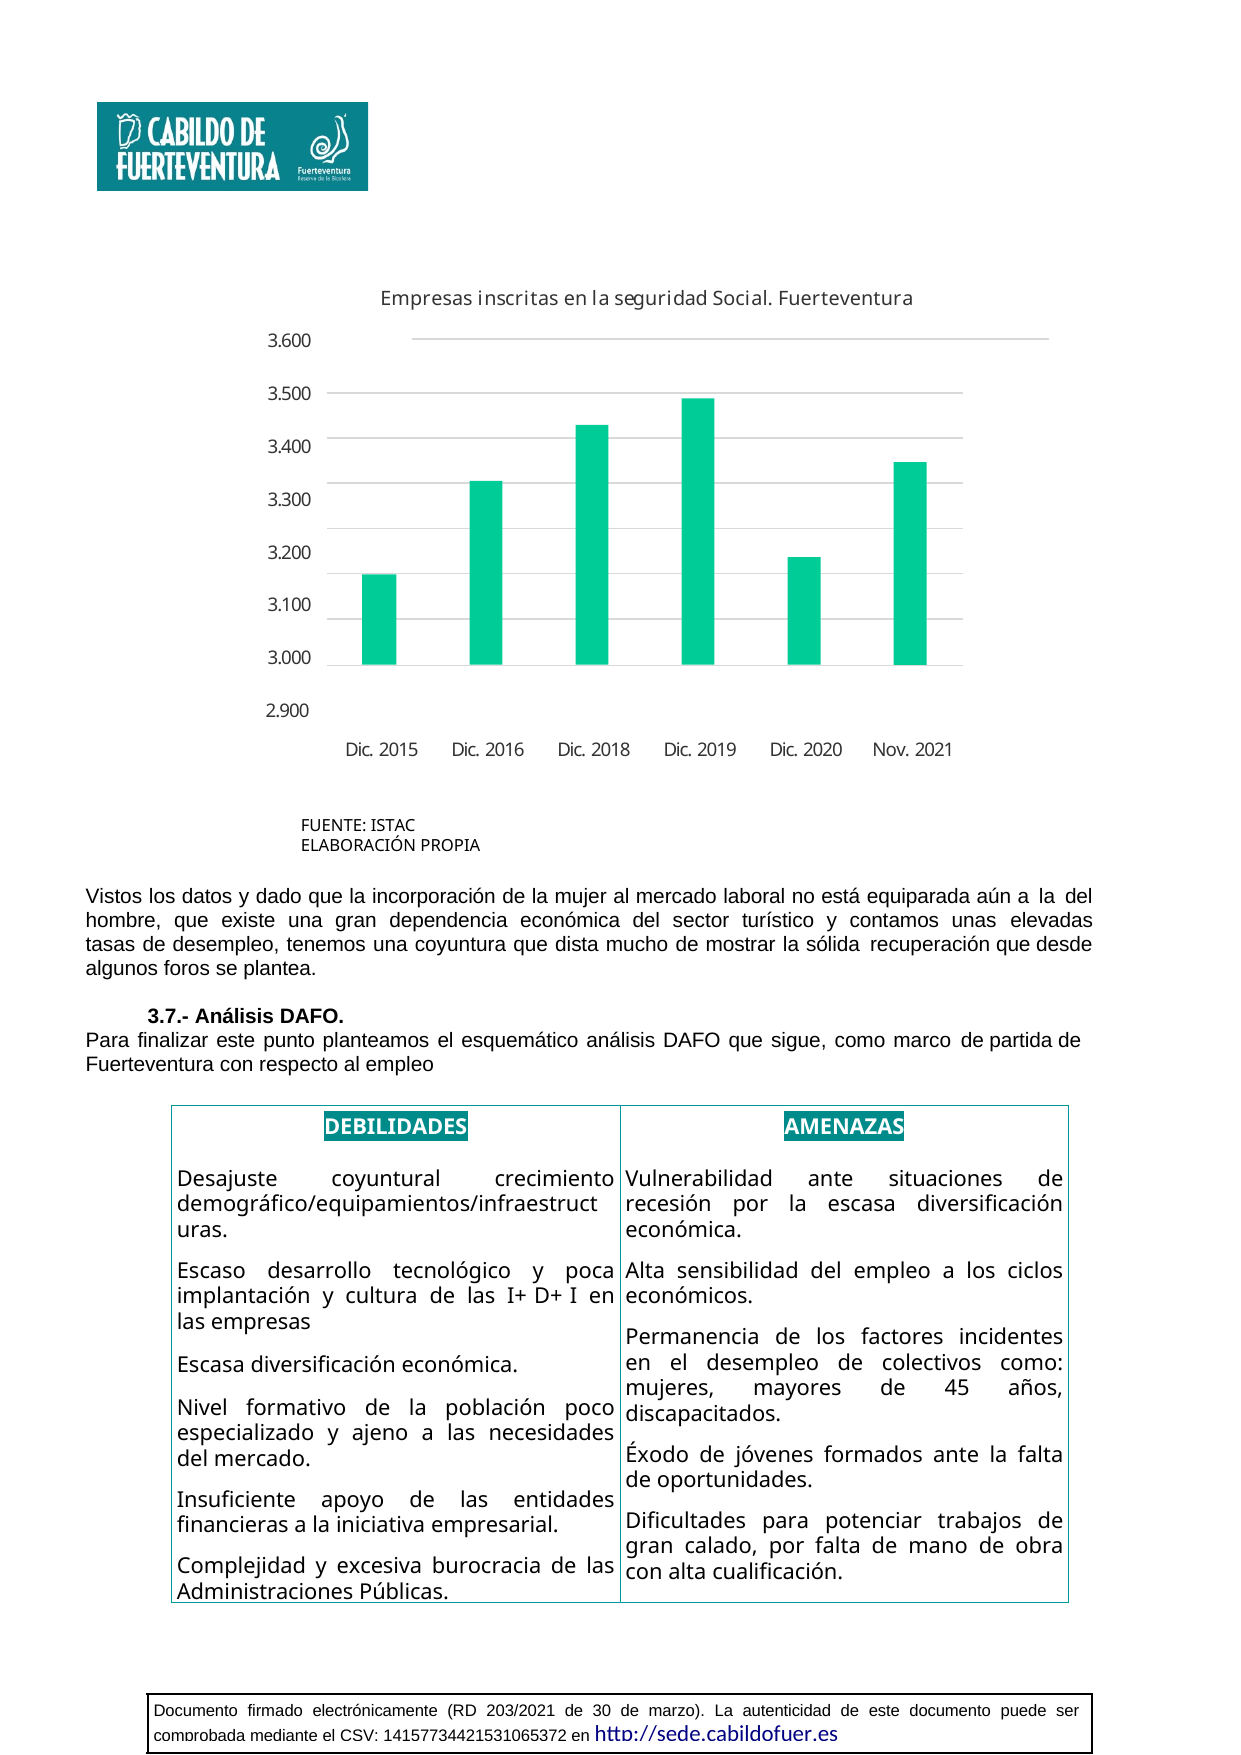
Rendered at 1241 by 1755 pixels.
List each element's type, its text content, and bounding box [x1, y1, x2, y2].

text Vistos los datos y dado que la incorporación de la mujer al mercado laboral no está equiparada aún a la del hombre, que existe una gran dependencia económica del sector turístico y contamos unas elevadas tasas de desempleo, tenemos una coyuntura que dista mucho de mostrar la sólida recuperación que desde algunos foros se plantea. [85, 884, 1093, 980]
text [503, 486, 575, 512]
text [609, 433, 681, 437]
text 3.300 [267, 486, 469, 512]
text 3.600 [267, 328, 1107, 353]
text Para finalizar este punto planteamos el esquemático análisis DAFO que sigue, como marco de partida de Fuerteventura con respecto al empleo [85, 1028, 1107, 1076]
text 3.000 [267, 644, 1107, 670]
text [609, 439, 681, 459]
text [609, 592, 681, 617]
text [715, 433, 1107, 459]
text [503, 539, 575, 564]
text [609, 486, 681, 512]
text [821, 592, 893, 617]
text Empresas inscritas en la seguridad Social. Fuerteventura [380, 284, 1107, 311]
text [609, 539, 681, 564]
text 3.7.- Análisis DAFO. [147, 1004, 1107, 1028]
text [715, 539, 893, 564]
text 3.200 [267, 539, 469, 564]
text 3.500 [267, 381, 1107, 406]
text [397, 592, 469, 617]
table_header DEBILIDADES Desajuste coyuntural crecimiento demográfico/equipamientos/infraestruct uras. Escaso desarrollo tecnológico y poca implantación y cultura de las I+ D+ I en las empresas Escasa diversificación económica. Nivel formativo de la población poco especializado y ajeno a las necesidades del mercado. Insuficiente apoyo de las entidades financieras a la iniciativa empresarial. Complejidad y excesiva burocracia de las Administraciones Públicas. [172, 1106, 620, 1602]
text 2.900 [85, 697, 310, 723]
text 3.100 [267, 592, 362, 617]
text FUENTE: ISTAC ELABORACIÓN PROPIA [301, 816, 509, 855]
text [715, 486, 893, 512]
text [927, 592, 1107, 617]
text [927, 486, 1107, 512]
text [503, 592, 575, 617]
text [927, 539, 1107, 564]
table_header AMENAZAS Vulnerabilidad ante situaciones de recesión por la escasa diversificación económica. Alta sensibilidad del empleo a los ciclos económicos. Permanencia de los factores incidentes en el desempleo de colectivos como: mujeres, mayores de 45 años, discapacitados. Éxodo de jóvenes formados ante la falta de oportunidades. Dificultades para potenciar trabajos de gran calado, por falta de mano de obra con alta cualificación. [621, 1106, 1068, 1602]
text 3.400 [267, 433, 575, 459]
text [715, 592, 787, 617]
text Dic. 2015 Dic. 2016 Dic. 2018 Dic. 2019 Dic. 2020 Nov. 2021 [345, 737, 1107, 762]
